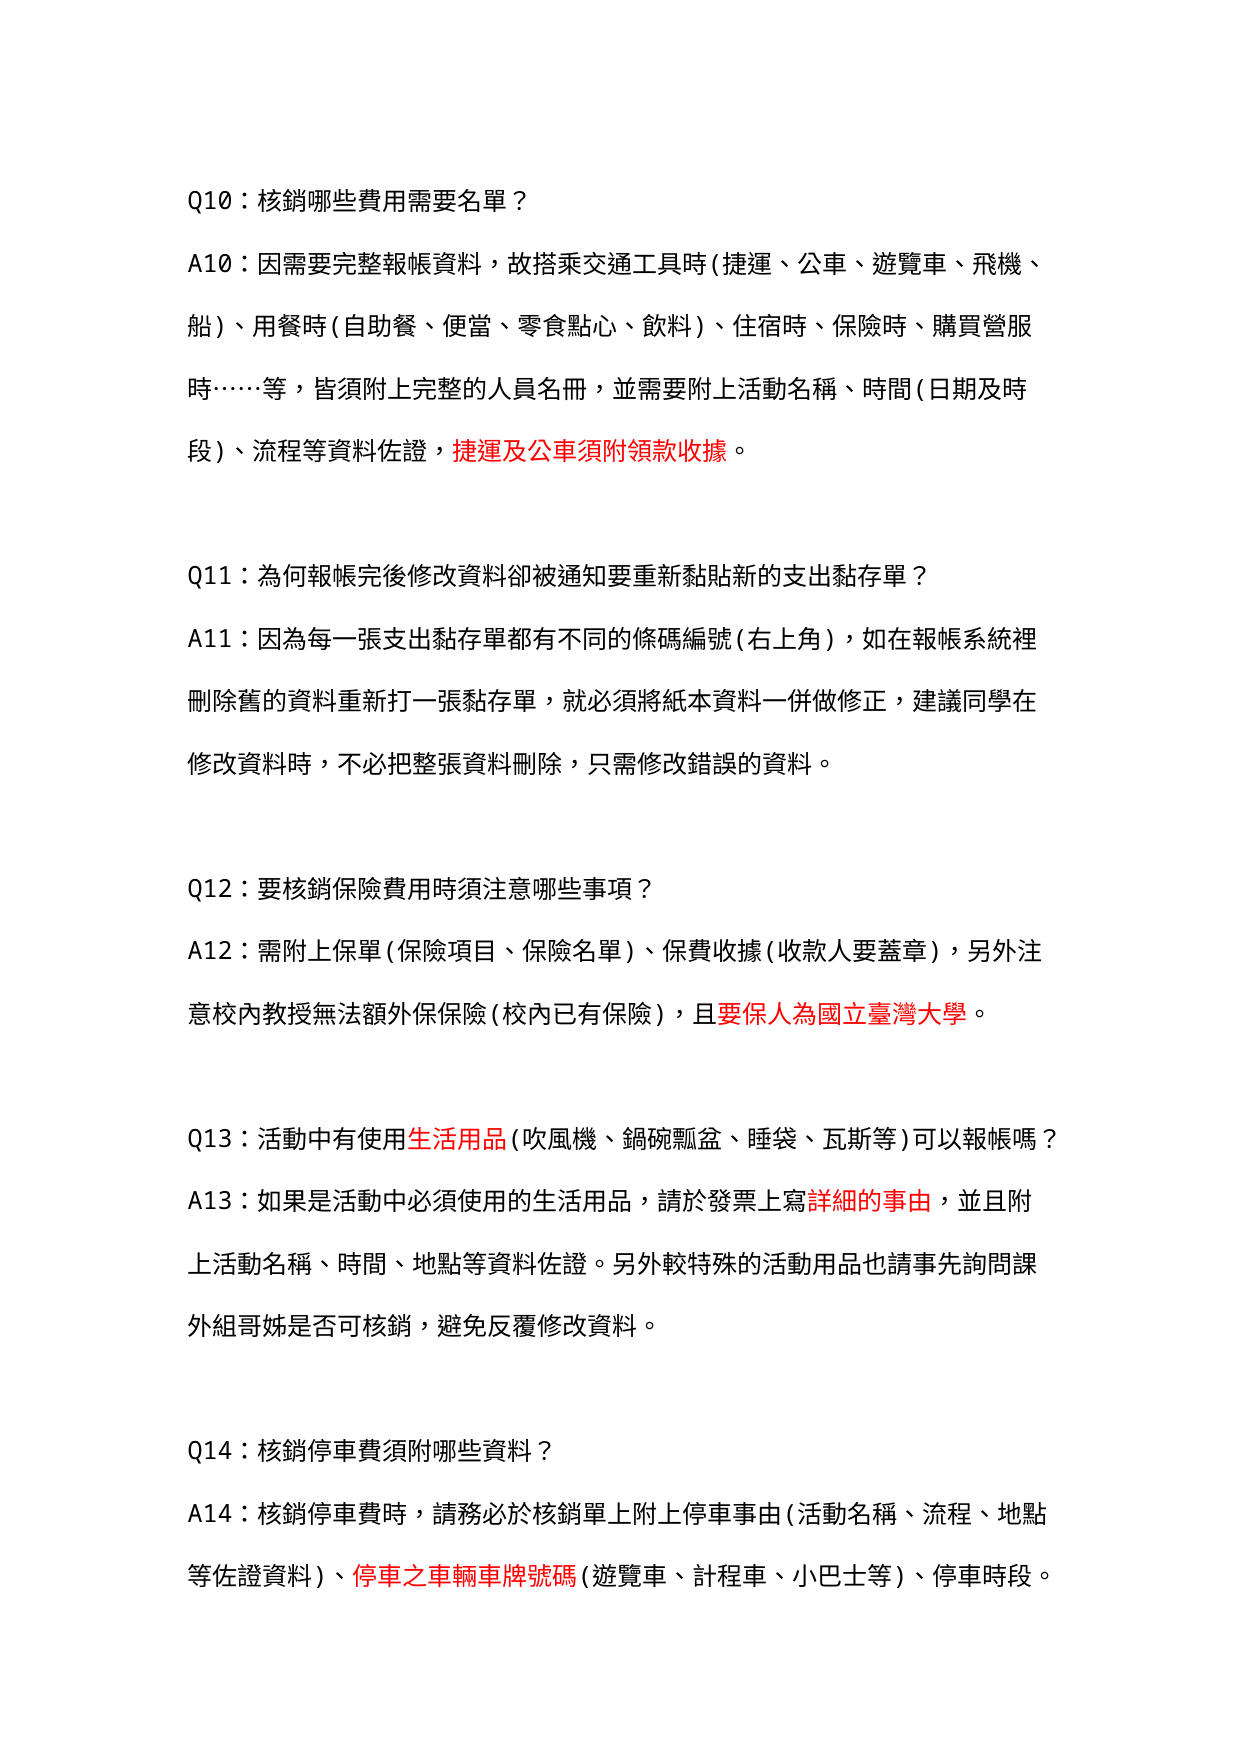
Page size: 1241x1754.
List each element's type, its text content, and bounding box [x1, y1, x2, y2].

text Q12：要核銷保險費用時須注意哪些事項？ [187, 846, 1053, 908]
text Q13：活動中有使用生活用品(吹風機、鍋碗瓢盆、睡袋、瓦斯等)可以報帳嗎？ [187, 1096, 1053, 1158]
text A10：因需要完整報帳資料，故搭乘交通工具時(捷運、公車、遊覽車、飛機、船)、用餐時(自助餐、便當、零食點心、飲料)、住宿時、保險時、購買營服時……等，皆須附上完整的人員名冊，並需要附上活動名稱、時間(日期及時段)、流程等資料佐證，捷運及公車須附領款收據。 [187, 221, 1053, 471]
text Q14：核銷停車費須附哪些資料？ [187, 1408, 1053, 1471]
text A14：核銷停車費時，請務必於核銷單上附上停車事由(活動名稱、流程、地點等佐證資料)、停車之車輛車牌號碼(遊覽車、計程車、小巴士等)、停車時段。 [187, 1471, 1053, 1596]
text A13：如果是活動中必須使用的生活用品，請於發票上寫詳細的事由，並且附上活動名稱、時間、地點等資料佐證。另外較特殊的活動用品也請事先詢問課外組哥姊是否可核銷，避免反覆修改資料。 [187, 1158, 1053, 1346]
text A12：需附上保單(保險項目、保險名單)、保費收據(收款人要蓋章)，另外注意校內教授無法額外保保險(校內已有保險)，且要保人為國立臺灣大學。 [187, 908, 1053, 1033]
text Q11：為何報帳完後修改資料卻被通知要重新黏貼新的支出黏存單？ [187, 533, 1053, 596]
text A11：因為每一張支出黏存單都有不同的條碼編號(右上角)，如在報帳系統裡刪除舊的資料重新打一張黏存單，就必須將紙本資料一併做修正，建議同學在修改資料時，不必把整張資料刪除，只需修改錯誤的資料。 [187, 596, 1053, 783]
text Q10：核銷哪些費用需要名單？ [187, 158, 1053, 221]
